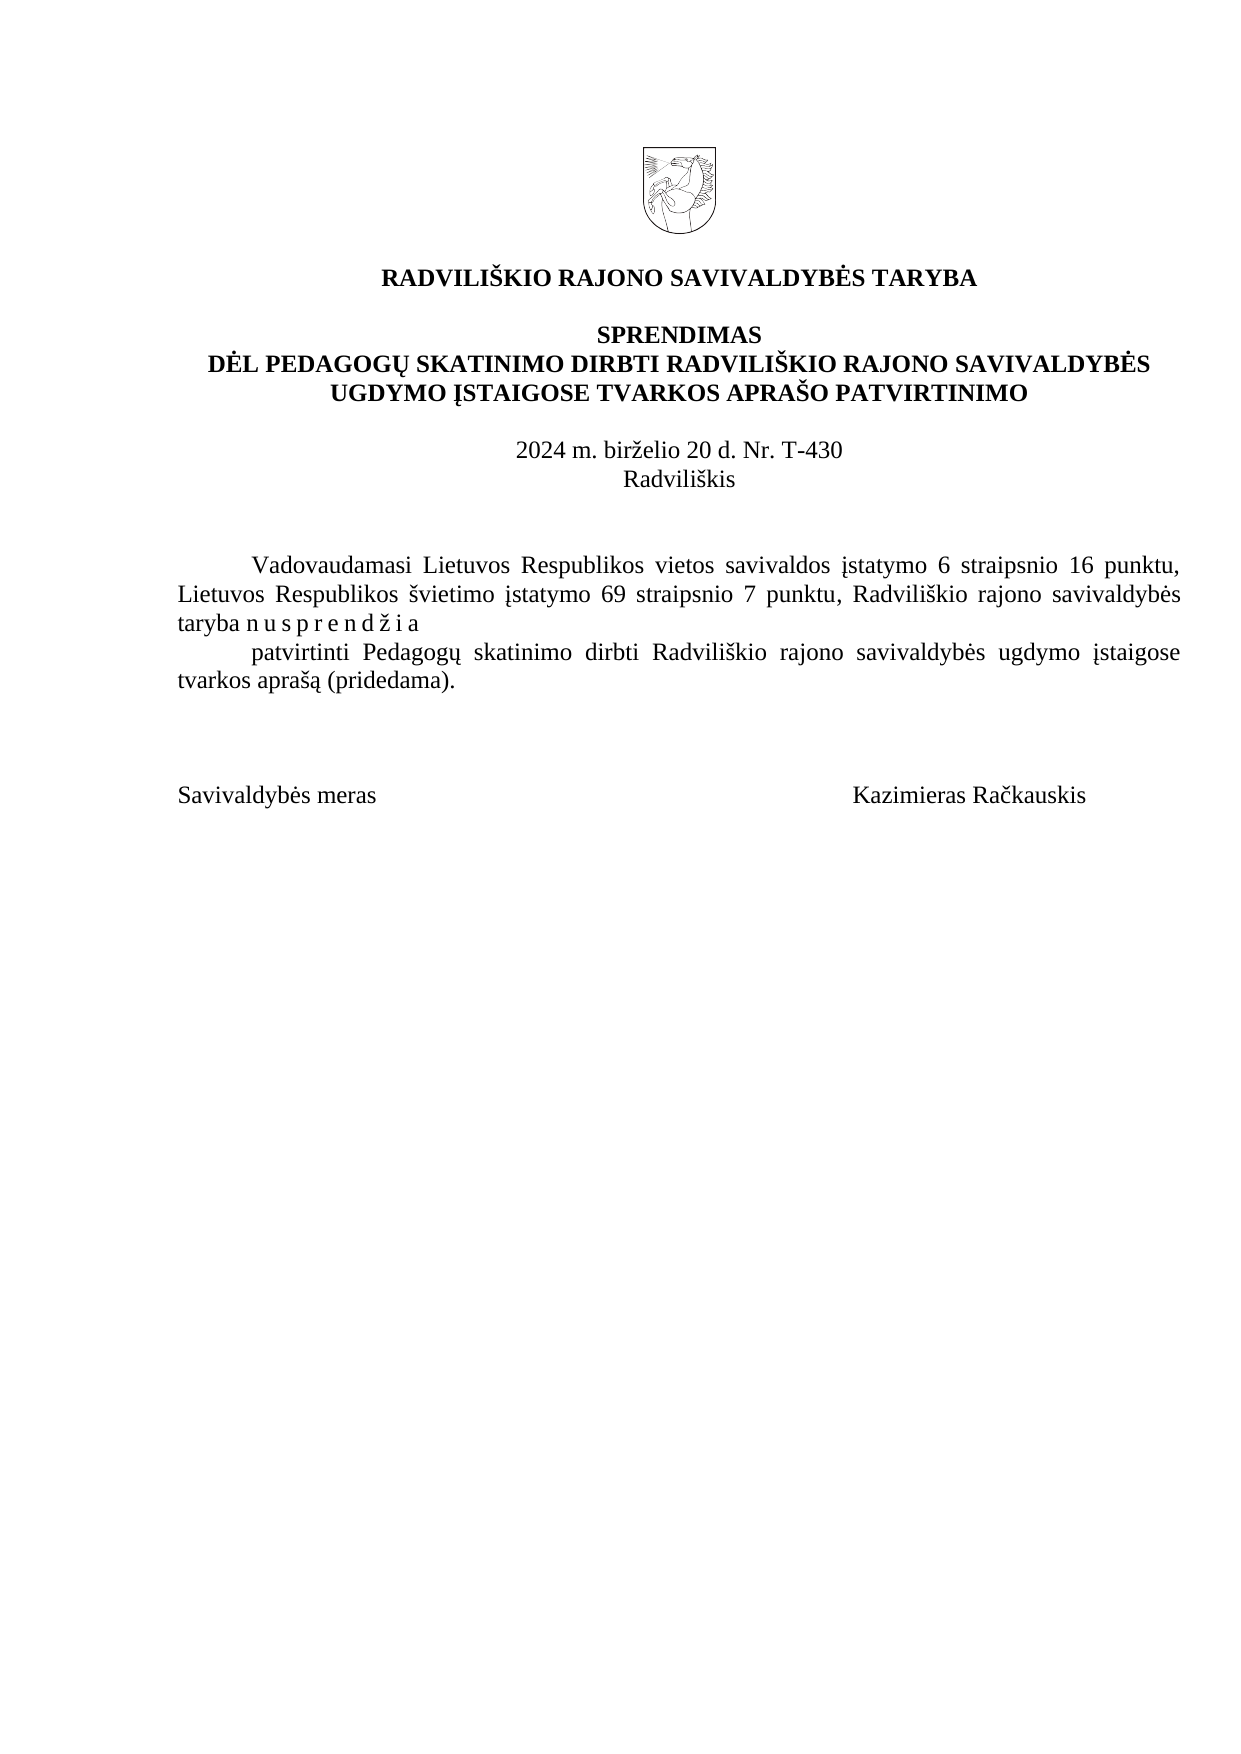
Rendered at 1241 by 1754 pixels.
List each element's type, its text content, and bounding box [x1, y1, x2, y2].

text SPRENDIMAS [177, 321, 1181, 349]
text Dėl PEDAGOGŲ SKATINIMO DIRBTI RADVILIŠKIO RAJONO SAVIVALDYBĖS UGDYMO ĮSTAIGOSE TVARKOS APRAŠO PATVIRTINIMO [177, 349, 1181, 407]
text Vadovaudamasi Lietuvos Respublikos vietos savivaldos įstatymo 6 straipsnio 16 punktu, Lietuvos Respublikos švietimo įstatymo 69 straipsnio 7 punktu, Radviliškio rajono savivaldybės taryba nusprendžia [177, 551, 1181, 637]
text Savivaldybės meras Kazimieras Račkauskis [177, 781, 1181, 809]
text Radviliškis [177, 464, 1181, 493]
text 2024 m. birželio 20 d. Nr. T-430 [177, 436, 1181, 464]
text RADVILIŠKIO RAJONO SAVIVALDYBĖS TARYBA [177, 263, 1181, 292]
text patvirtinti Pedagogų skatinimo dirbti Radviliškio rajono savivaldybės ugdymo įstaigose tvarkos aprašą (pridedama). [177, 637, 1181, 694]
